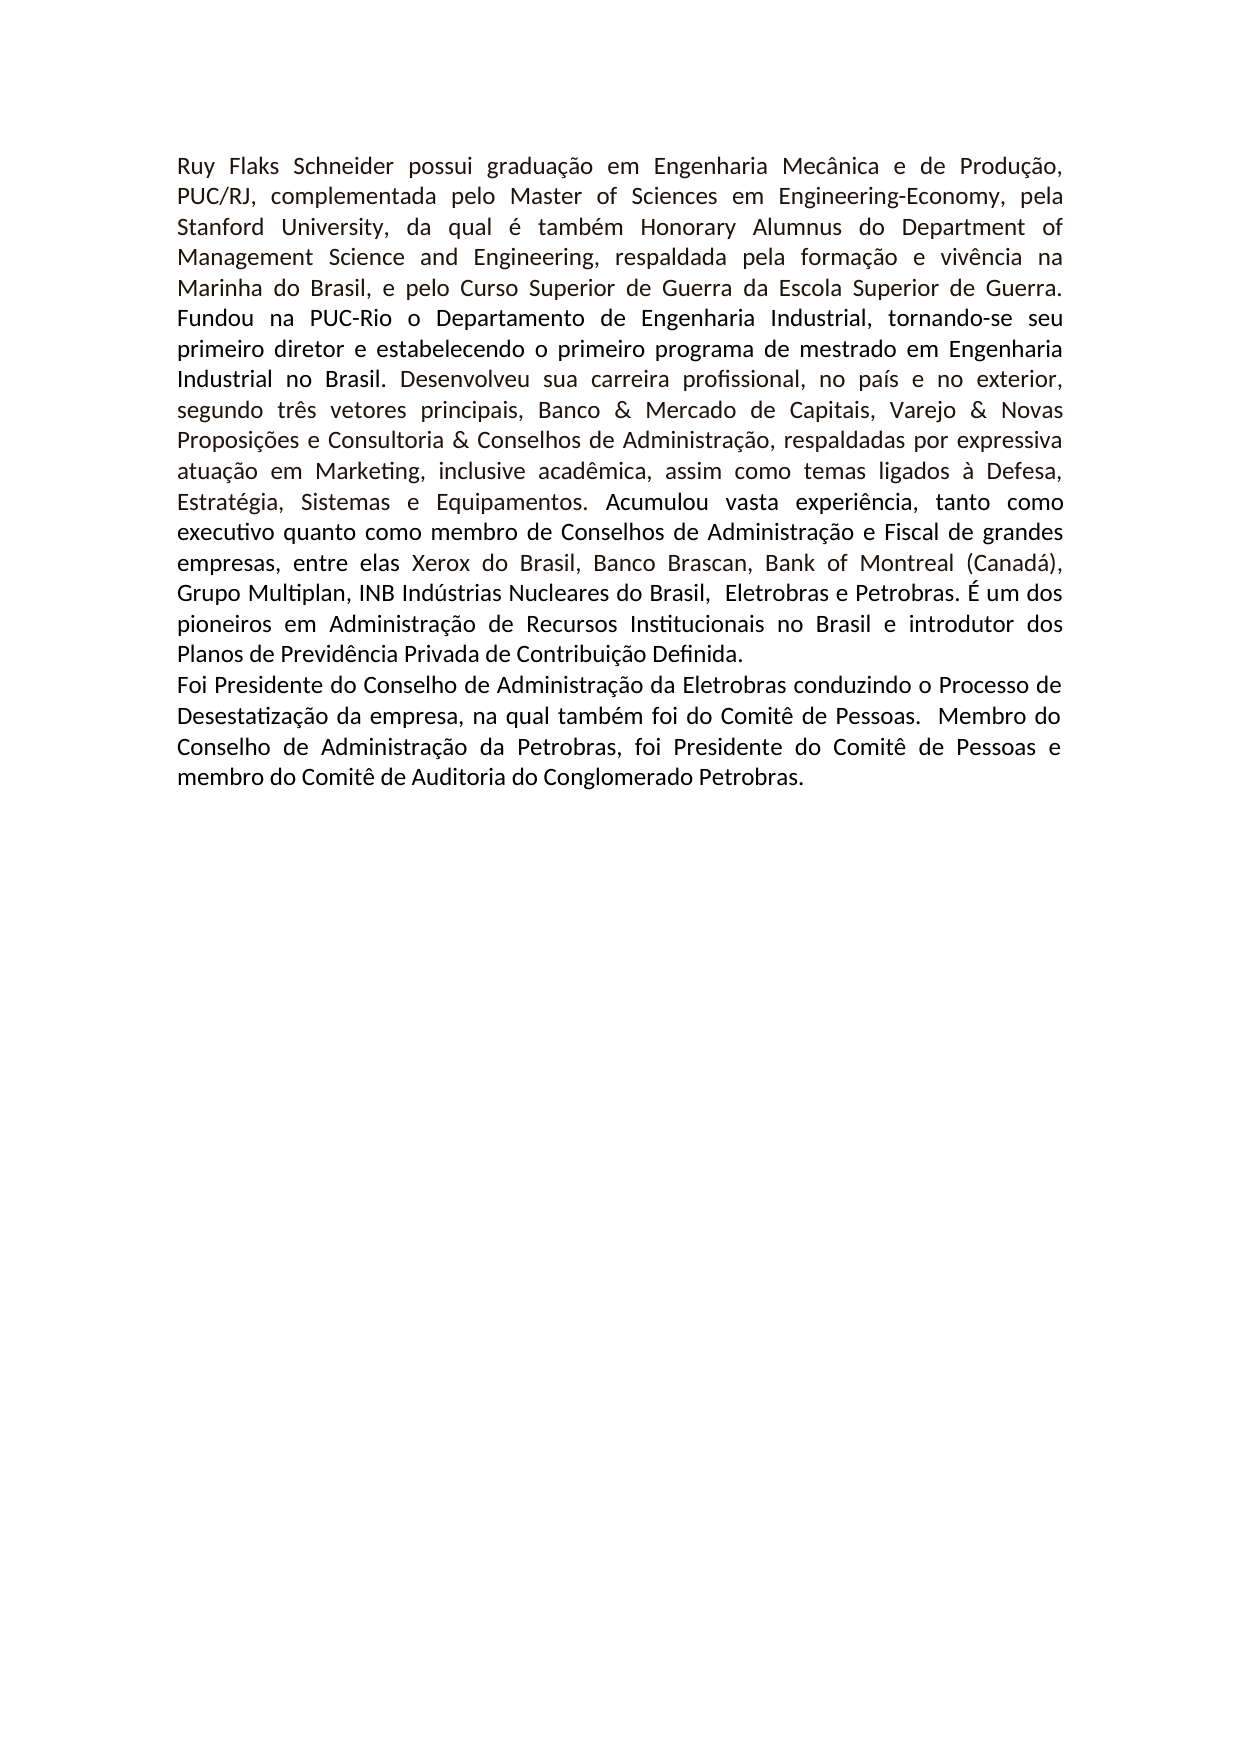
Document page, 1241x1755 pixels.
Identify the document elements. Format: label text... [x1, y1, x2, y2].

text Foi Presidente do Conselho de Administração da Eletrobras conduzindo o Processo de Desestatização da empresa, na qual também foi do Comitê de Pessoas. Membro do Conselho de Administração da Petrobras, foi Presidente do Comitê de Pessoas e membro do Comitê de Auditoria do Conglomerado Petrobras. [177, 670, 1063, 792]
text Ruy Flaks Schneider possui graduação em Engenharia Mecânica e de Produção, PUC/RJ, complementada pelo Master of Sciences em Engineering-Economy, pela Stanford University, da qual é também Honorary Alumnus do Department of Management Science and Engineering, respaldada pela formação e vivência na Marinha do Brasil, e pelo Curso Superior de Guerra da Escola Superior de Guerra. Fundou na PUC-Rio o Departamento de Engenharia Industrial, tornando-se seu primeiro diretor e estabelecendo o primeiro programa de mestrado em Engenharia Industrial no Brasil. Desenvolveu sua carreira profissional, no país e no exterior, segundo três vetores principais, Banco & Mercado de Capitais, Varejo & Novas Proposições e Consultoria & Conselhos de Administração, respaldadas por expressiva atuação em Marketing, inclusive acadêmica, assim como temas ligados à Defesa, Estratégia, Sistemas e Equipamentos. Acumulou vasta experiência, tanto como executivo quanto como membro de Conselhos de Administração e Fiscal de grandes empresas, entre elas Xerox do Brasil, Banco Brascan, Bank of Montreal (Canadá), Grupo Multiplan, INB Indústrias Nucleares do Brasil, Eletrobras e Petrobras. É um dos pioneiros em Administração de Recursos Institucionais no Brasil e introdutor dos Planos de Previdência Privada de Contribuição Definida. [177, 150, 1064, 669]
